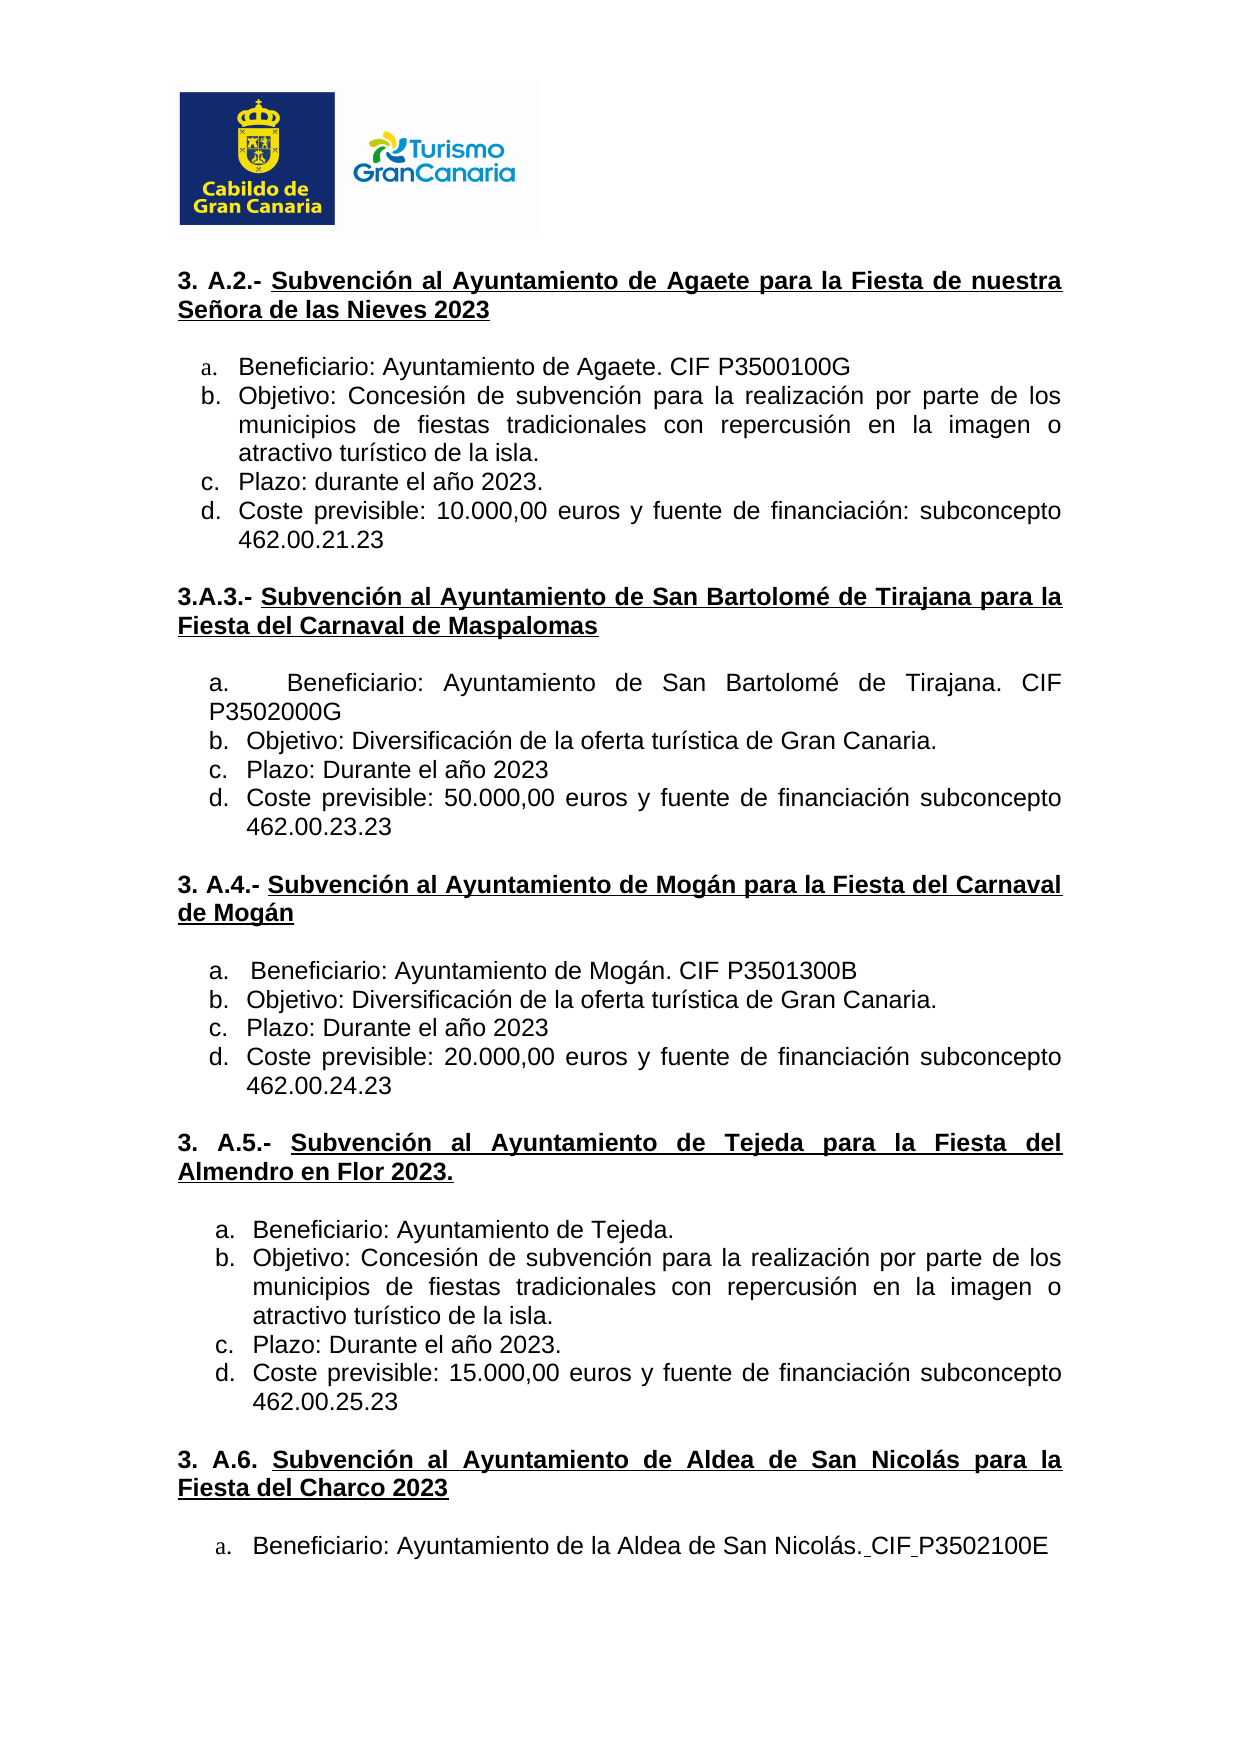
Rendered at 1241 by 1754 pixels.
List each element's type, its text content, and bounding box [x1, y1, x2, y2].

list Coste previsible: 15.000,00 euros y fuente de financiación subconcepto 462.00.25.23 [215, 1358, 1063, 1416]
list Coste previsible: 50.000,00 euros y fuente de financiación subconcepto 462.00.23.23 [208, 783, 1063, 841]
list Coste previsible: 10.000,00 euros y fuente de financiación: subconcepto 462.00.21.23 [201, 496, 1063, 553]
list Plazo: Durante el año 2023. [215, 1330, 1063, 1358]
list Plazo: Durante el año 2023 [208, 1013, 1063, 1042]
text 3. A.6. Subvención al Ayuntamiento de Aldea de San Nicolás para la Fiesta del Charco 2023 [177, 1445, 1063, 1502]
list Coste previsible: 20.000,00 euros y fuente de financiación subconcepto 462.00.24.23 [208, 1042, 1063, 1100]
list Objetivo: Concesión de subvención para la realización por parte de los municipios de fiestas tradicionales con repercusión en la imagen o atractivo turístico de la isla. [201, 381, 1063, 467]
list Beneficiario: Ayuntamiento de Tejeda. [215, 1215, 1063, 1243]
text 3. A.4.- Subvención al Ayuntamiento de Mogán para la Fiesta del Carnaval de Mogán [177, 870, 1063, 927]
list Objetivo: Concesión de subvención para la realización por parte de los municipios de fiestas tradicionales con repercusión en la imagen o atractivo turístico de la isla. [215, 1243, 1063, 1330]
text a. Beneficiario: Ayuntamiento de Mogán. CIF P3501300B [208, 956, 1063, 985]
list Plazo: Durante el año 2023 [208, 755, 1063, 783]
list Beneficiario: Ayuntamiento de la Aldea de San Nicolás. CIF P3502100E [215, 1531, 1063, 1560]
picture [168, 81, 541, 236]
list Objetivo: Diversificación de la oferta turística de Gran Canaria. [208, 726, 1063, 755]
list Plazo: durante el año 2023. [201, 467, 1063, 496]
text a. Beneficiario: Ayuntamiento de San Bartolomé de Tirajana. CIF P3502000G [208, 668, 1063, 726]
list Objetivo: Diversificación de la oferta turística de Gran Canaria. [208, 985, 1063, 1013]
text 3. A.2.- Subvención al Ayuntamiento de Agaete para la Fiesta de nuestra Señora de las Nieves 2023 [177, 266, 1063, 323]
text 3. A.5.- Subvención al Ayuntamiento de Tejeda para la Fiesta del Almendro en Flor 2023. [177, 1128, 1063, 1186]
text 3.A.3.- Subvención al Ayuntamiento de San Bartolomé de Tirajana para la Fiesta del Carnaval de Maspalomas [177, 582, 1063, 640]
list Beneficiario: Ayuntamiento de Agaete. CIF P3500100G [201, 352, 1063, 381]
